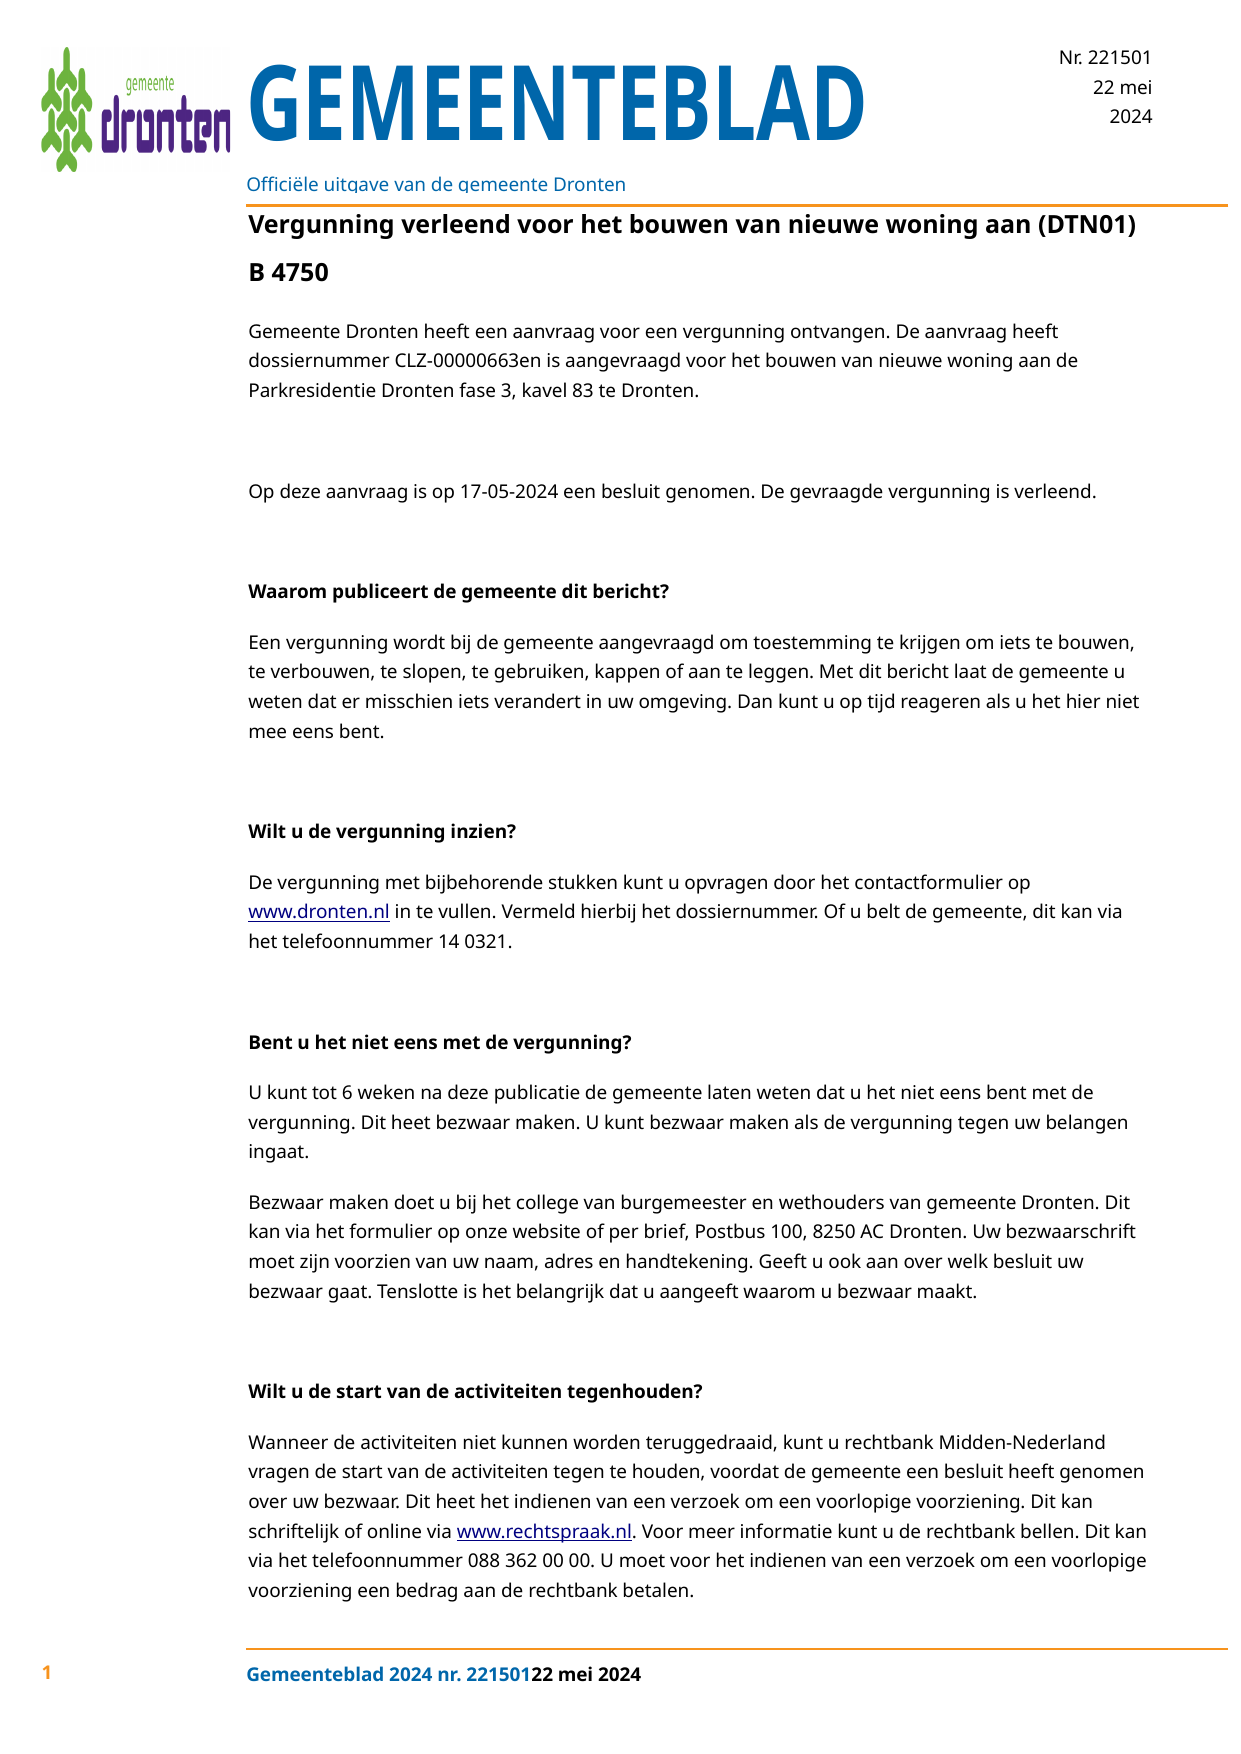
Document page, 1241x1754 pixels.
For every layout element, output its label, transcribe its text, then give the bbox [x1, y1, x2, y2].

text Wilt u de start van de activiteiten tegenhouden? [248, 1379, 1152, 1404]
text Gemeente Dronten heeft een aanvraag voor een vergunning ontvangen. De aanvraag heeft dossiernummer CLZ-00000663en is aangevraagd voor het bouwen van nieuwe woning aan de Parkresidentie Dronten fase 3, kavel 83 te Dronten. [248, 318, 1152, 403]
text Waarom publiceert de gemeente dit bericht? [248, 579, 1152, 604]
text Bezwaar maken doet u bij het college van burgemeester en wethouders van gemeente Dronten. Dit kan via het formulier op onze website of per brief, Postbus 100, 8250 AC Dronten. Uw bezwaarschrift moet zijn voorzien van uw naam, adres en handtekening. Geeft u ook aan over welk besluit uw bezwaar gaat. Tenslotte is het belangrijk dat u aangeeft waarom u bezwaar maakt. [248, 1189, 1152, 1304]
text Wanneer de activiteiten niet kunnen worden teruggedraaid, kunt u rechtbank Midden-Nederland vragen de start van de activiteiten tegen te houden, voordat de gemeente een besluit heeft genomen over uw bezwaar. Dit heet het indienen van een verzoek om een voorlopige voorziening. Dit kan schriftelijk of online via www.rechtspraak.nl. Voor meer informatie kunt u de rechtbank bellen. Dit kan via het telefoonnummer 088 362 00 00. U moet voor het indienen van een verzoek om een voorlopige voorziening een bedrag aan de rechtbank betalen. [248, 1429, 1152, 1603]
text Wilt u de vergunning inzien? [248, 819, 1152, 844]
text Op deze aanvraag is op 17-05-2024 een besluit genomen. De gevraagde vergunning is verleend. [248, 478, 1152, 504]
picture [41, 47, 231, 172]
text U kunt tot 6 weken na deze publicatie de gemeente laten weten dat u het niet eens bent met de vergunning. Dit heet bezwaar maken. U kunt bezwaar maken als de vergunning tegen uw belangen ingaat. [248, 1079, 1152, 1164]
text Bent u het niet eens met de vergunning? [248, 1029, 1152, 1055]
text De vergunning met bijbehorende stukken kunt u opvragen door het contactformulier op www.dronten.nl in te vullen. Vermeld hierbij het dossiernummer. Of u belt de gemeente, dit kan via het telefoonnummer 14 0321. [248, 869, 1152, 954]
text Vergunning verleend voor het bouwen van nieuwe woning aan (DTN01) B 4750 [248, 207, 1152, 288]
text Een vergunning wordt bij de gemeente aangevraagd om toestemming te krijgen om iets te bouwen, te verbouwen, te slopen, te gebruiken, kappen of aan te leggen. Met dit bericht laat de gemeente u weten dat er misschien iets verandert in uw omgeving. Dan kunt u op tijd reageren als u het hier niet mee eens bent. [248, 629, 1152, 744]
